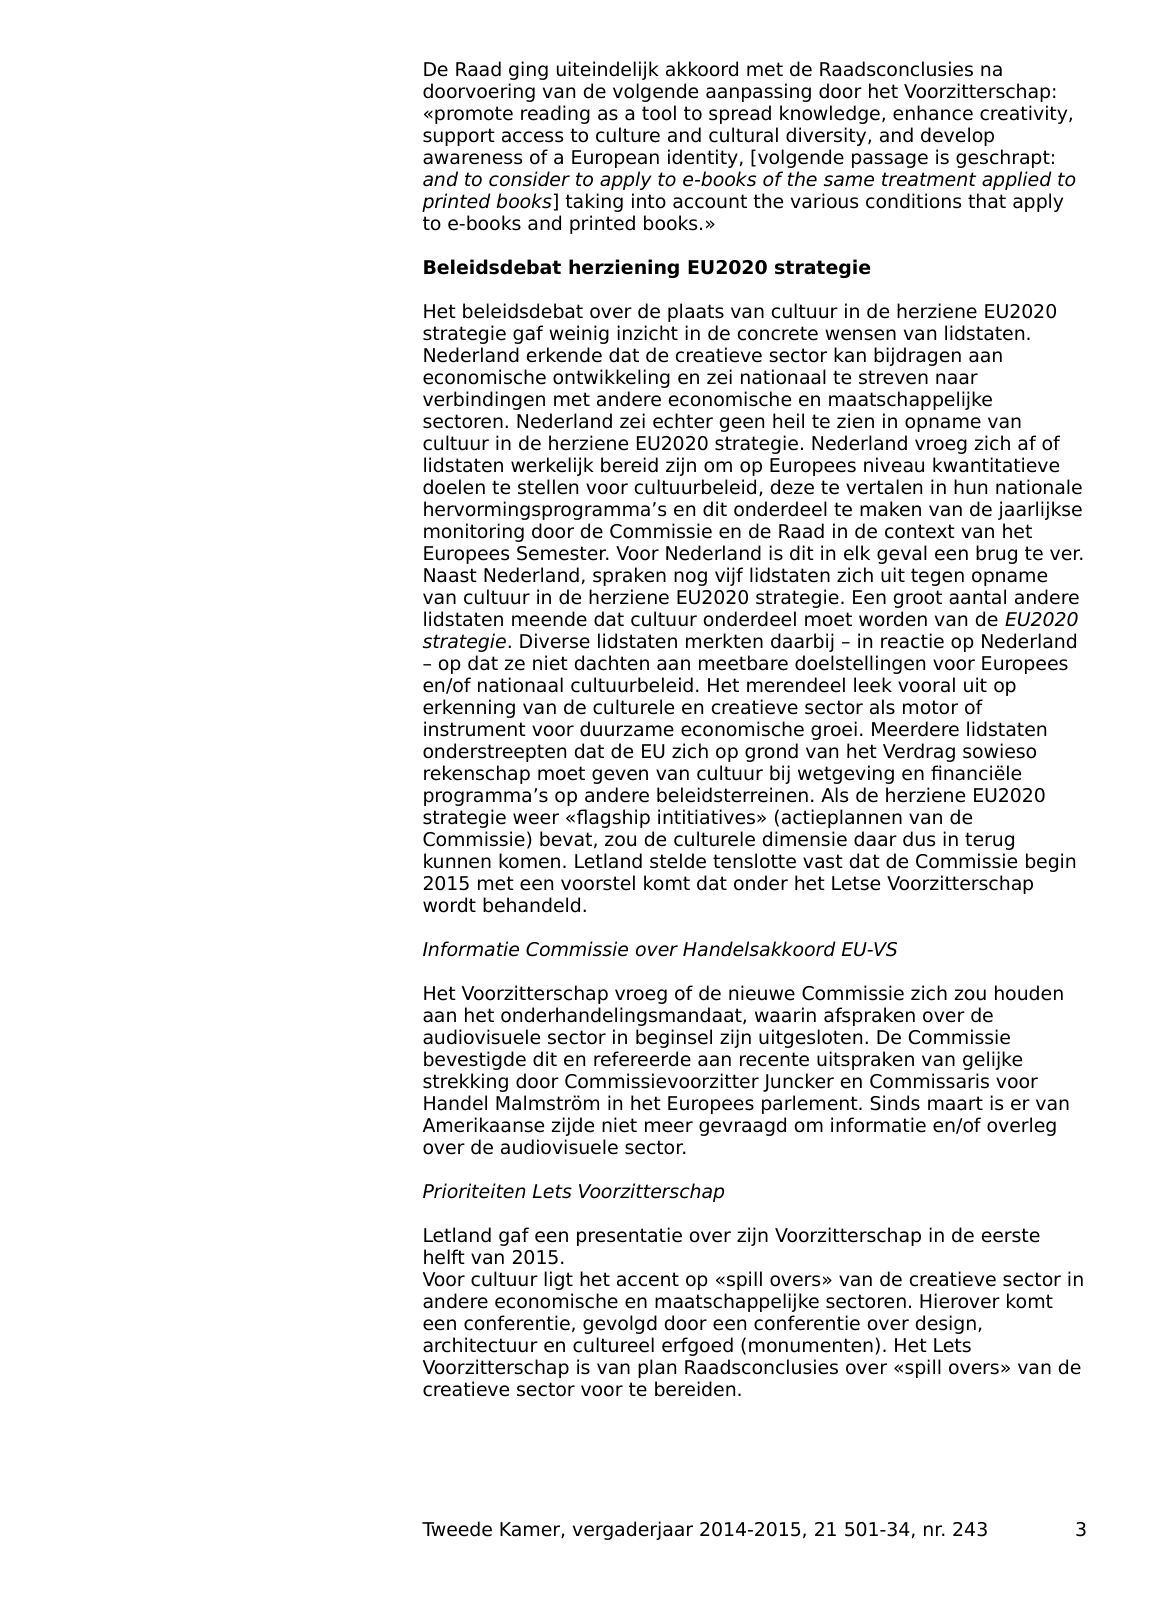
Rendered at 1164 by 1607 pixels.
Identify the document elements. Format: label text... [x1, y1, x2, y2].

text De Raad ging uiteindelijk akkoord met de Raadsconclusies na doorvoering van de volgende aanpassing door het Voorzitterschap: «promote reading as a tool to spread knowledge, enhance creativity, support access to culture and cultural diversity, and develop awareness of a European identity, [volgende passage is geschrapt: and to consider to apply to e-books of the same treatment applied to printed books] taking into account the various conditions that apply to e-books and printed books.» [422, 59, 1087, 235]
subtitle Beleidsdebat herziening EU2020 strategie [422, 257, 1087, 279]
subtitle Prioriteiten Lets Voorzitterschap [422, 1181, 1087, 1203]
text Het beleidsdebat over de plaats van cultuur in de herziene EU2020 strategie gaf weinig inzicht in de concrete wensen van lidstaten. [422, 301, 1087, 345]
text Het Voorzitterschap vroeg of de nieuwe Commissie zich zou houden aan het onderhandelingsmandaat, waarin afspraken over de audiovisuele sector in beginsel zijn uitgesloten. De Commissie bevestigde dit en refereerde aan recente uitspraken van gelijke strekking door Commissievoorzitter Juncker en Commissaris voor Handel Malmström in het Europees parlement. Sinds maart is er van Amerikaanse zijde niet meer gevraagd om informatie en/of overleg over de audiovisuele sector. [422, 983, 1087, 1159]
text Naast Nederland, spraken nog vijf lidstaten zich uit tegen opname van cultuur in de herziene EU2020 strategie. Een groot aantal andere lidstaten meende dat cultuur onderdeel moet worden van de EU2020 strategie. Diverse lidstaten merkten daarbij – in reactie op Nederland – op dat ze niet dachten aan meetbare doelstellingen voor Europees en/of nationaal cultuurbeleid. Het merendeel leek vooral uit op erkenning van de culturele en creatieve sector als motor of instrument voor duurzame economische groei. Meerdere lidstaten onderstreepten dat de EU zich op grond van het Verdrag sowieso rekenschap moet geven van cultuur bij wetgeving en financiële programma’s op andere beleidsterreinen. Als de herziene EU2020 strategie weer «flagship intitiatives» (actieplannen van de Commissie) bevat, zou de culturele dimensie daar dus in terug kunnen komen. Letland stelde tenslotte vast dat de Commissie begin 2015 met een voorstel komt dat onder het Letse Voorzitterschap wordt behandeld. [422, 565, 1087, 917]
subtitle Informatie Commissie over Handelsakkoord EU-VS [422, 939, 1087, 961]
text Nederland erkende dat de creatieve sector kan bijdragen aan economische ontwikkeling en zei nationaal te streven naar verbindingen met andere economische en maatschappelijke sectoren. Nederland zei echter geen heil te zien in opname van cultuur in de herziene EU2020 strategie. Nederland vroeg zich af of lidstaten werkelijk bereid zijn om op Europees niveau kwantitatieve doelen te stellen voor cultuurbeleid, deze te vertalen in hun nationale hervormingsprogramma’s en dit onderdeel te maken van de jaarlijkse monitoring door de Commissie en de Raad in de context van het Europees Semester. Voor Nederland is dit in elk geval een brug te ver. [422, 345, 1087, 565]
text Letland gaf een presentatie over zijn Voorzitterschap in de eerste helft van 2015. [422, 1225, 1087, 1269]
text Voor cultuur ligt het accent op «spill overs» van de creatieve sector in andere economische en maatschappelijke sectoren. Hierover komt een conferentie, gevolgd door een conferentie over design, architectuur en cultureel erfgoed (monumenten). Het Lets Voorzitterschap is van plan Raadsconclusies over «spill overs» van de creatieve sector voor te bereiden. [422, 1269, 1087, 1401]
